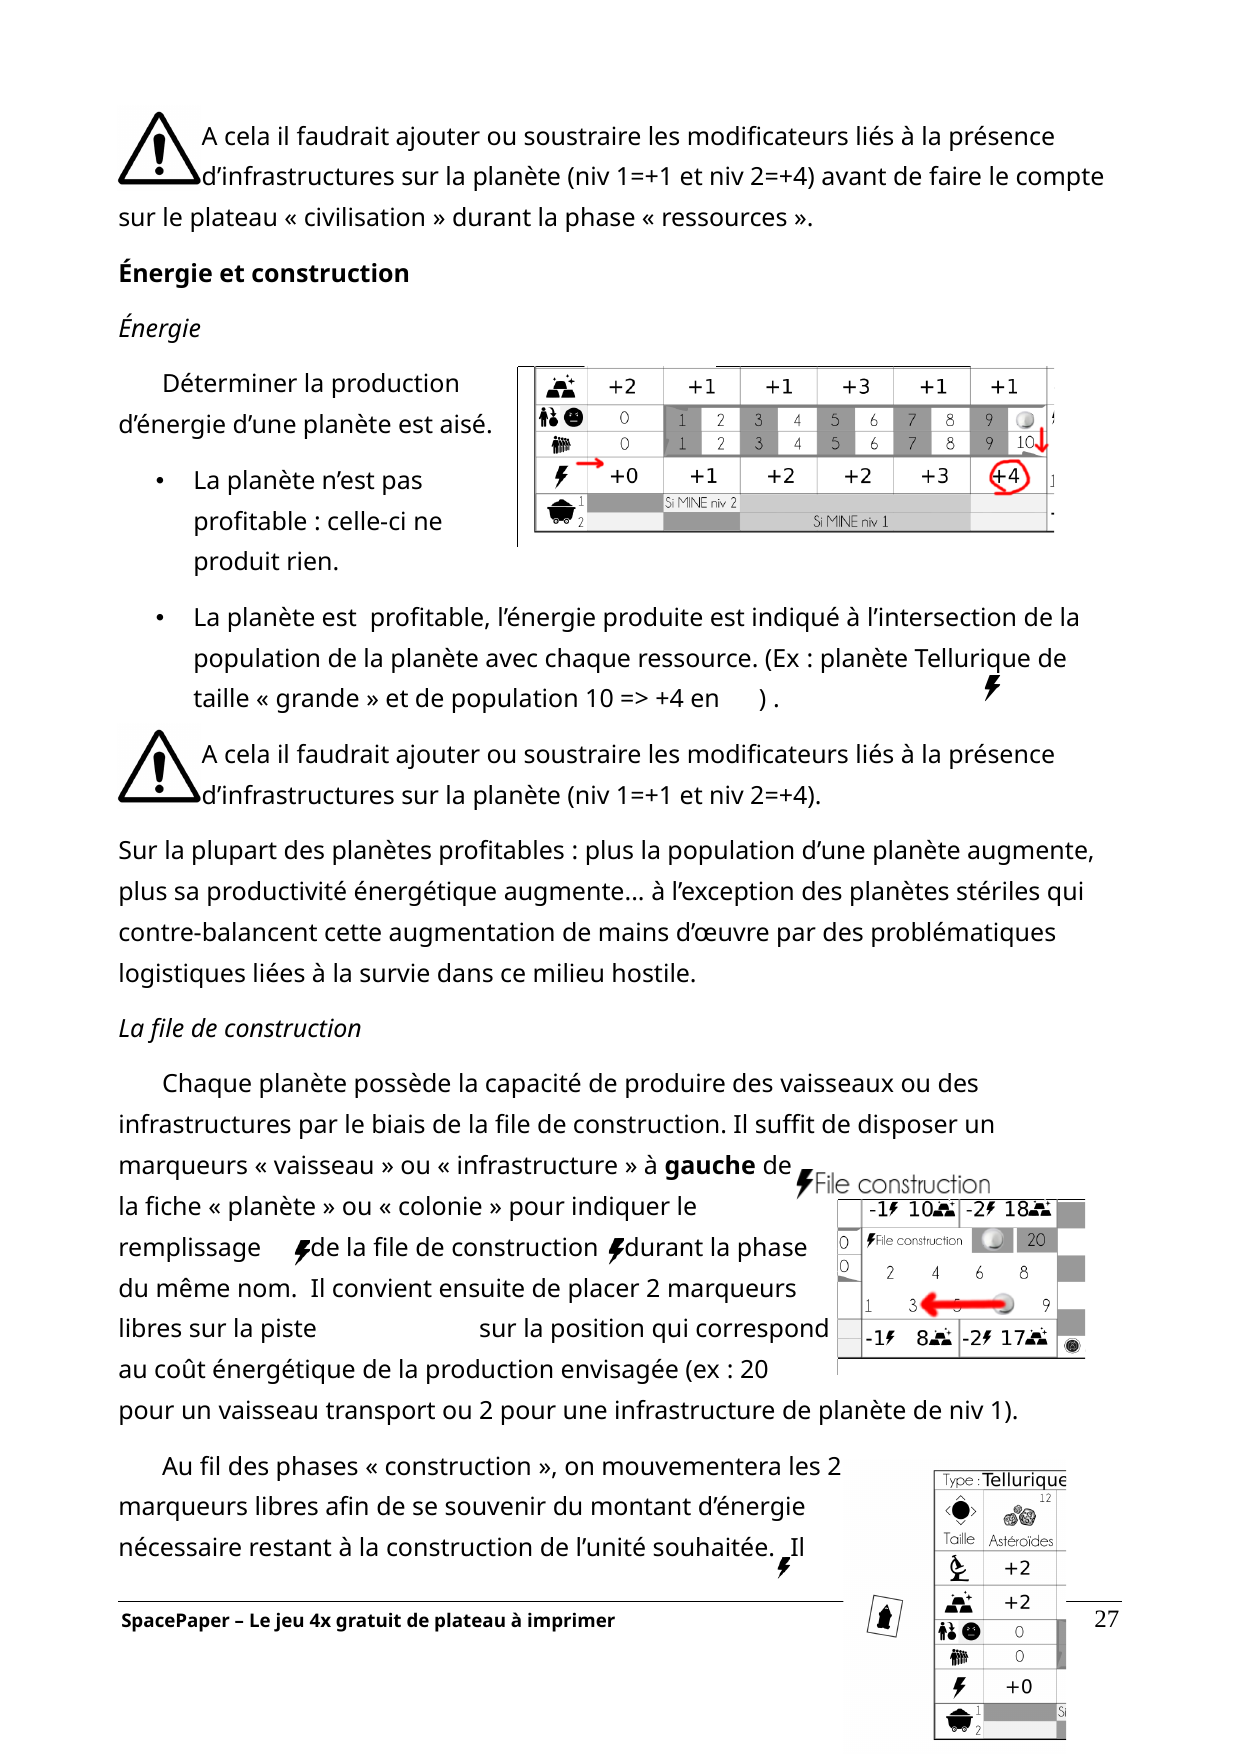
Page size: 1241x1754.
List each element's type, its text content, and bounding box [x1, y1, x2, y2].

text Sur la plupart des planètes profitables : plus la population d’une planète augmente, plus sa productivité énergétique augmente... à l’exception des planètes stériles qui contre-balancent cette augmentation de mains d’œuvre par des problématiques logistiques liées à la survie dans ce milieu hostile. [118, 833, 1122, 989]
picture [777, 1557, 790, 1579]
text A cela il faudrait ajouter ou soustraire les modificateurs liés à la présence d’infrastructures sur la planète (niv 1=+1 et niv 2=+4). [118, 736, 1122, 811]
text Déterminer la production d’énergie d’une planète est aisé. [118, 366, 517, 441]
text A cela il faudrait ajouter ou soustraire les modificateurs liés à la présence d’infrastructures sur la planète (niv 1=+1 et niv 2=+4) avant de faire le compte sur le plateau « civilisation » durant la phase « ressources ». [118, 118, 1122, 234]
list La planète est profitable, l’énergie produite est indiqué à l’intersection de la population de la planète avec chaque ressource. (Ex : planète Tellurique de taille « grande » et de population 10 => +4 en ) . [156, 599, 1122, 715]
list La planète n’est pas profitable : celle-ci ne produit rien. [156, 462, 1122, 578]
picture [984, 675, 1001, 702]
picture [517, 366, 1055, 547]
picture [294, 1240, 310, 1266]
text Énergie et construction [118, 255, 1122, 289]
picture [843, 1459, 1067, 1754]
text Chaque planète possède la capacité de produire des vaisseaux ou des infrastructures par le biais de la file de construction. Il suffit de disposer un marqueurs « vaisseau » ou « infrastructure » à gauche de la fiche « planète » ou « colonie » pour indiquer le remplissage de la file de construction durant la phase du même nom. Il convient ensuite de placer 2 marqueurs libres sur la piste sur la position qui correspond au coût énergétique de la production envisagée (ex : 20 pour un vaisseau transport ou 2 pour une infrastructure de planète de niv 1). [118, 1066, 1122, 1427]
text La file de construction [118, 1011, 1122, 1045]
text Énergie [118, 311, 1122, 345]
text [1055, 366, 1122, 441]
picture [608, 1238, 624, 1265]
picture [796, 1169, 1086, 1375]
text Au fil des phases « construction », on mouvementera les 2 marqueurs libres afin de se souvenir du montant d’énergie nécessaire restant à la construction de l’unité souhaitée. Il [118, 1448, 1122, 1564]
picture [116, 105, 202, 191]
picture [116, 723, 202, 809]
